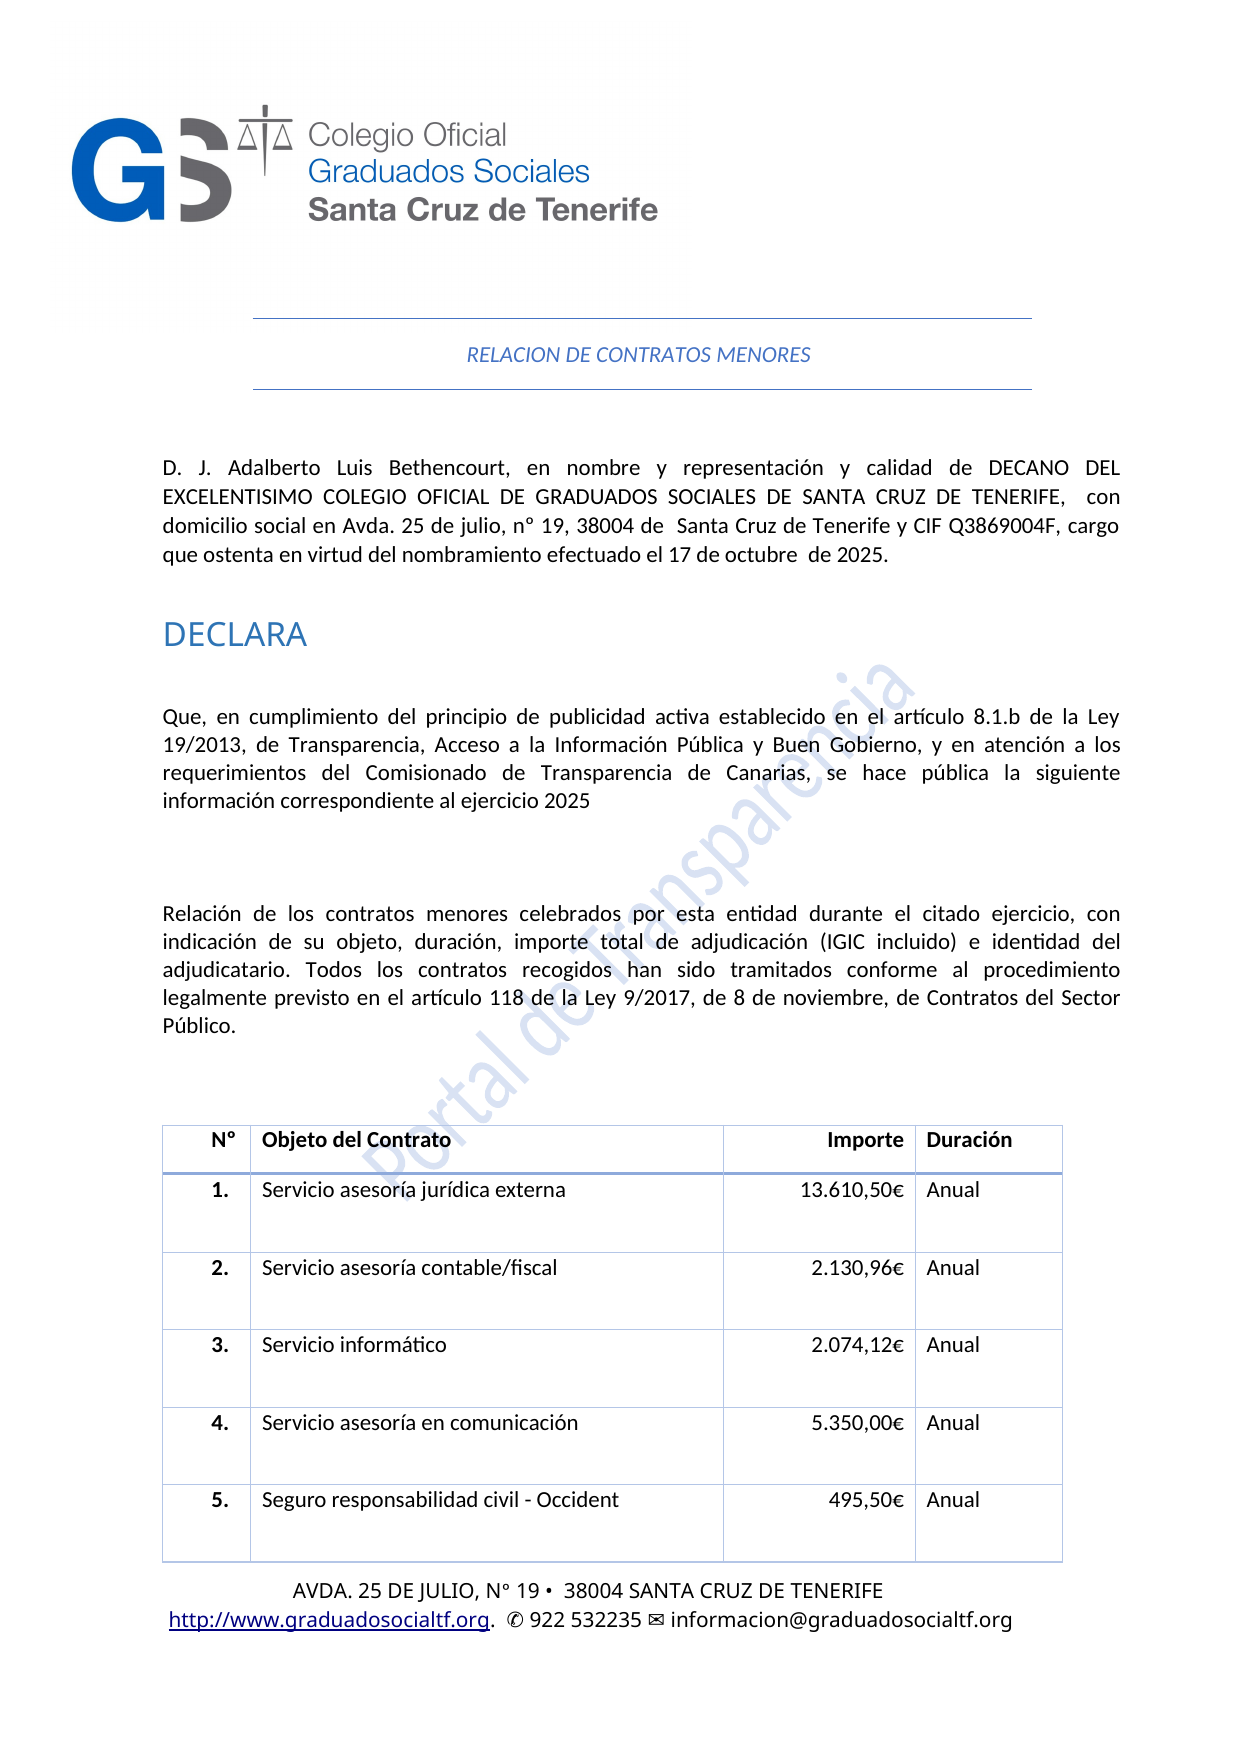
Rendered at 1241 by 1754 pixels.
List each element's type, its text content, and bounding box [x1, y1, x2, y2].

table_cell Servicio asesoría contable/fiscal [251, 1253, 723, 1329]
table_cell [163, 1330, 250, 1407]
text Que, en cumplimiento del principio de publicidad activa establecido en el artículo 8.1.b de la Ley 19/2013, de Transparencia, Acceso a la Información Pública y Buen Gobierno, y en atención a los requerimientos del Comisionado de Transparencia de Canarias, se hace pública la siguiente información correspondiente al ejercicio 2025 [162, 674, 1122, 814]
table_header Duración [916, 1126, 1062, 1172]
table_cell 2.074,12€ [724, 1330, 915, 1407]
table_cell Anual [916, 1253, 1062, 1329]
table_cell Anual [916, 1330, 1062, 1407]
subtitle D. J. Adalberto Luis Bethencourt, en nombre y representación y calidad de DECANO DEL EXCELENTISIMO COLEGIO OFICIAL DE GRADUADOS SOCIALES DE SANTA CRUZ DE TENERIFE, con domicilio social en Avda. 25 de julio, nº 19, 38004 de Santa Cruz de Tenerife y CIF Q3869004F, cargo que ostenta en virtud del nombramiento efectuado el 17 de octubre de 2025. [162, 453, 1122, 568]
table_cell Servicio asesoría jurídica externa [251, 1175, 723, 1252]
table_cell [163, 1175, 250, 1252]
subtitle DECLARA [162, 611, 1122, 656]
table_cell Anual [916, 1408, 1062, 1484]
text RELACION DE CONTRATOS MENORES [252, 319, 1032, 390]
table_cell Servicio asesoría en comunicación [251, 1408, 723, 1484]
table_cell [163, 1253, 250, 1329]
table_cell Servicio informático [251, 1330, 723, 1407]
text Relación de los contratos menores celebrados por esta entidad durante el citado ejercicio, con indicación de su objeto, duración, importe total de adjudicación (IGIC incluido) e identidad del adjudicatario. Todos los contratos recogidos han sido tramitados conforme al procedimiento legalmente previsto en el artículo 118 de la Ley 9/2017, de 8 de noviembre, de Contratos del Sector Público. [162, 899, 1122, 1039]
table_cell 13.610,50€ [724, 1175, 915, 1252]
table_cell [163, 1485, 250, 1561]
table_cell 495,50€ [724, 1485, 915, 1561]
table_header Importe [724, 1126, 915, 1172]
table_cell Seguro responsabilidad civil - Occident [251, 1485, 723, 1561]
table_header Nº [163, 1126, 250, 1172]
table_cell Anual [916, 1485, 1062, 1561]
table_cell [163, 1408, 250, 1484]
table_header Objeto del Contrato [251, 1126, 723, 1172]
table_cell 2.130,96€ [724, 1253, 915, 1329]
table_cell 5.350,00€ [724, 1408, 915, 1484]
table_cell Anual [916, 1175, 1062, 1252]
